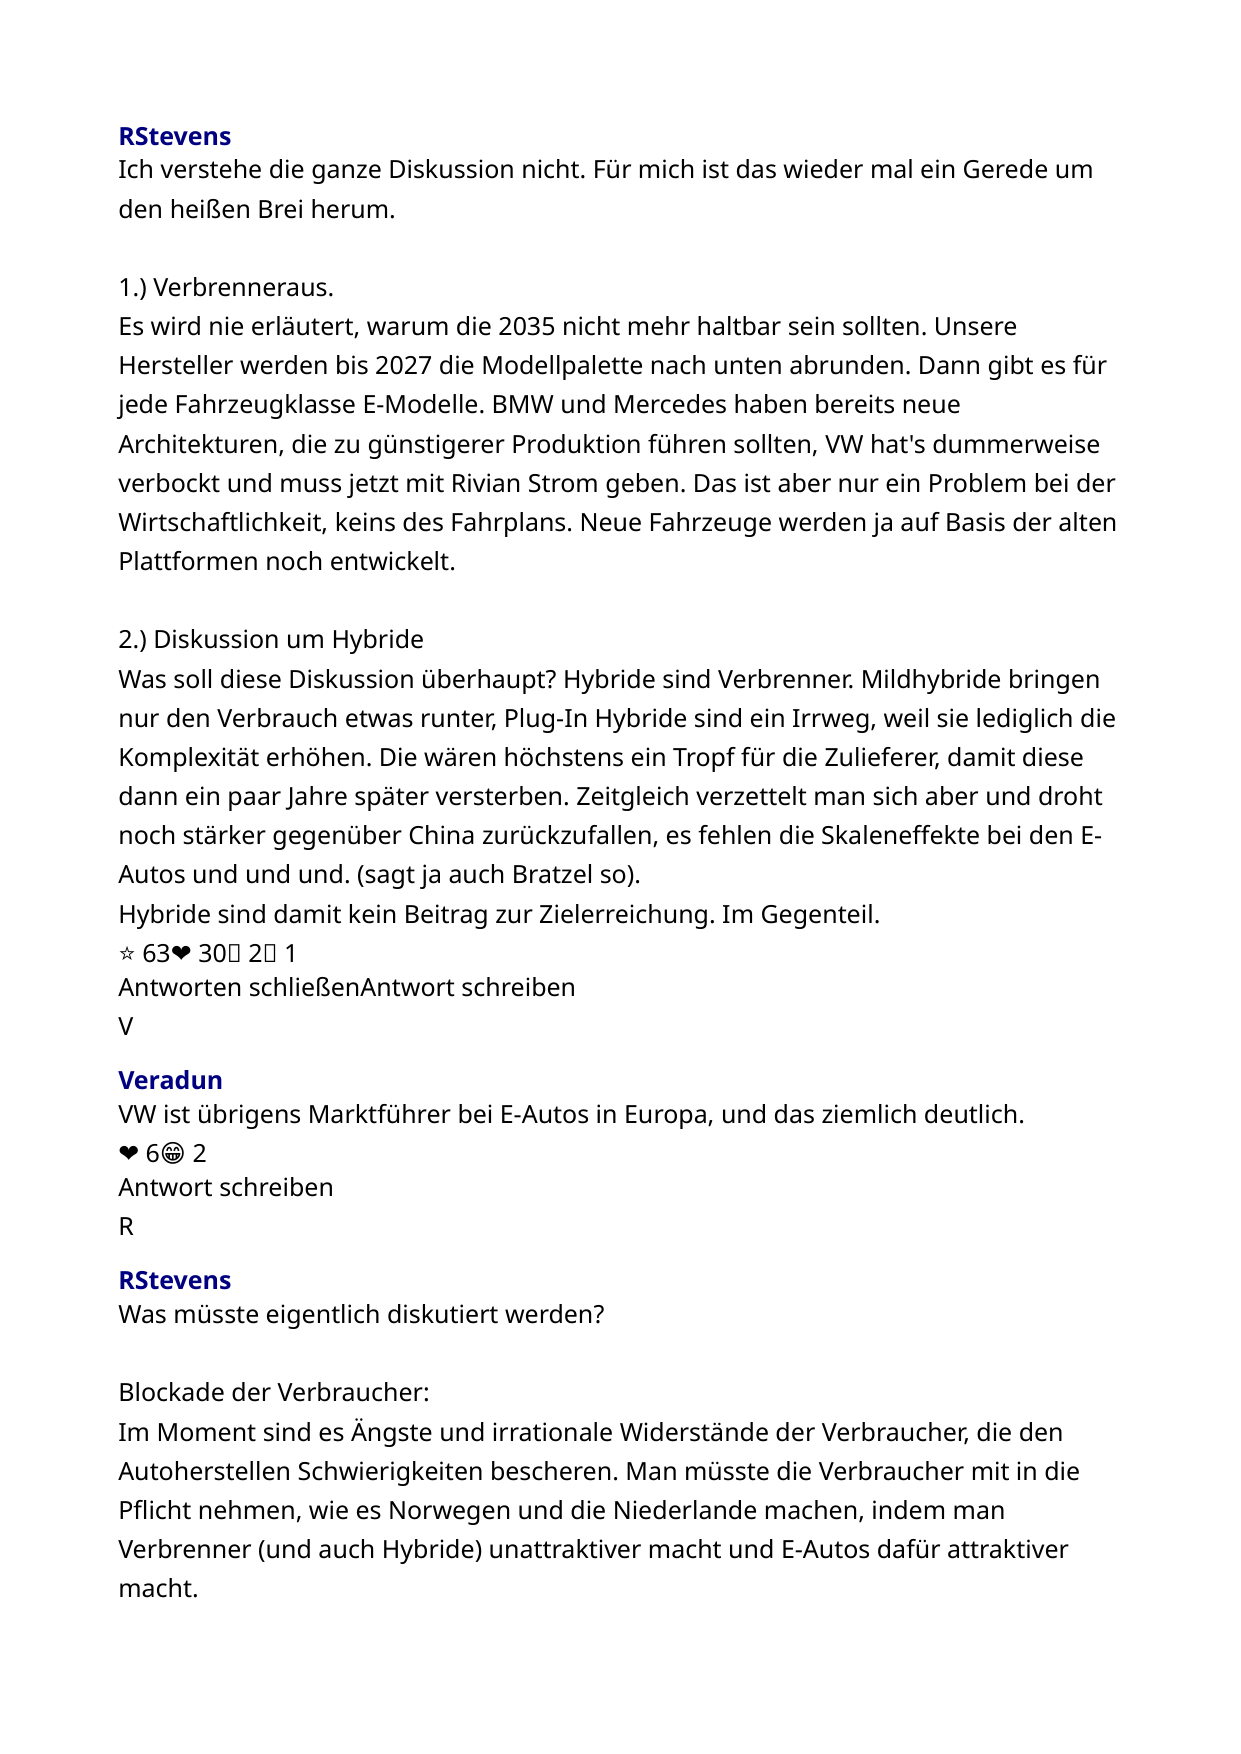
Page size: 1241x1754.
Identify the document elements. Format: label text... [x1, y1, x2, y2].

text Antwort schreiben [118, 1170, 1122, 1204]
text R [118, 1209, 1122, 1243]
text Antworten schließenAntwort schreiben [118, 969, 1122, 1004]
text Im Moment sind es Ängste und irrationale Widerstände der Verbraucher, die den Autoherstellen Schwierigkeiten bescheren. Man müsste die Verbraucher mit in die Pflicht nehmen, wie es Norwegen und die Niederlande machen, indem man Verbrenner (und auch Hybride) unattraktiver macht und E-Autos dafür attraktiver macht. [118, 1414, 1122, 1605]
subtitle RStevens [118, 1263, 1122, 1297]
text VW ist übrigens Marktführer bei E-Autos in Europa, und das ziemlich deutlich. [118, 1097, 1122, 1131]
text V [118, 1009, 1122, 1043]
subtitle Veradun [118, 1062, 1122, 1097]
subtitle RStevens [118, 118, 1122, 152]
text ⭐️ 63❤️ 30🙁 2🤨 1 [118, 936, 1122, 969]
text ❤️ 6😁 2 [118, 1136, 1122, 1170]
text Ich verstehe die ganze Diskussion nicht. Für mich ist das wieder mal ein Gerede um den heißen Brei herum. 1.) Verbrenneraus. Es wird nie erläutert, warum die 2035 nicht mehr haltbar sein sollten. Unsere Hersteller werden bis 2027 die Modellpalette nach unten abrunden. Dann gibt es für jede Fahrzeugklasse E-Modelle. BMW und Mercedes haben bereits neue Architekturen, die zu günstigerer Produktion führen sollten, VW hat's dummerweise verbockt und muss jetzt mit Rivian Strom geben. Das ist aber nur ein Problem bei der Wirtschaftlichkeit, keins des Fahrplans. Neue Fahrzeuge werden ja auf Basis der alten Plattformen noch entwickelt. 2.) Diskussion um Hybride [118, 152, 1122, 656]
text Hybride sind damit kein Beitrag zur Zielerreichung. Im Gegenteil. [118, 896, 1122, 930]
text Was soll diese Diskussion überhaupt? Hybride sind Verbrenner. Mildhybride bringen nur den Verbrauch etwas runter, Plug-In Hybride sind ein Irrweg, weil sie lediglich die Komplexität erhöhen. Die wären höchstens ein Tropf für die Zulieferer, damit diese dann ein paar Jahre später versterben. Zeitgleich verzettelt man sich aber und droht noch stärker gegenüber China zurückzufallen, es fehlen die Skaleneffekte bei den E-Autos und und und. (sagt ja auch Bratzel so). [118, 661, 1122, 891]
text Was müsste eigentlich diskutiert werden? Blockade der Verbraucher: [118, 1297, 1122, 1409]
